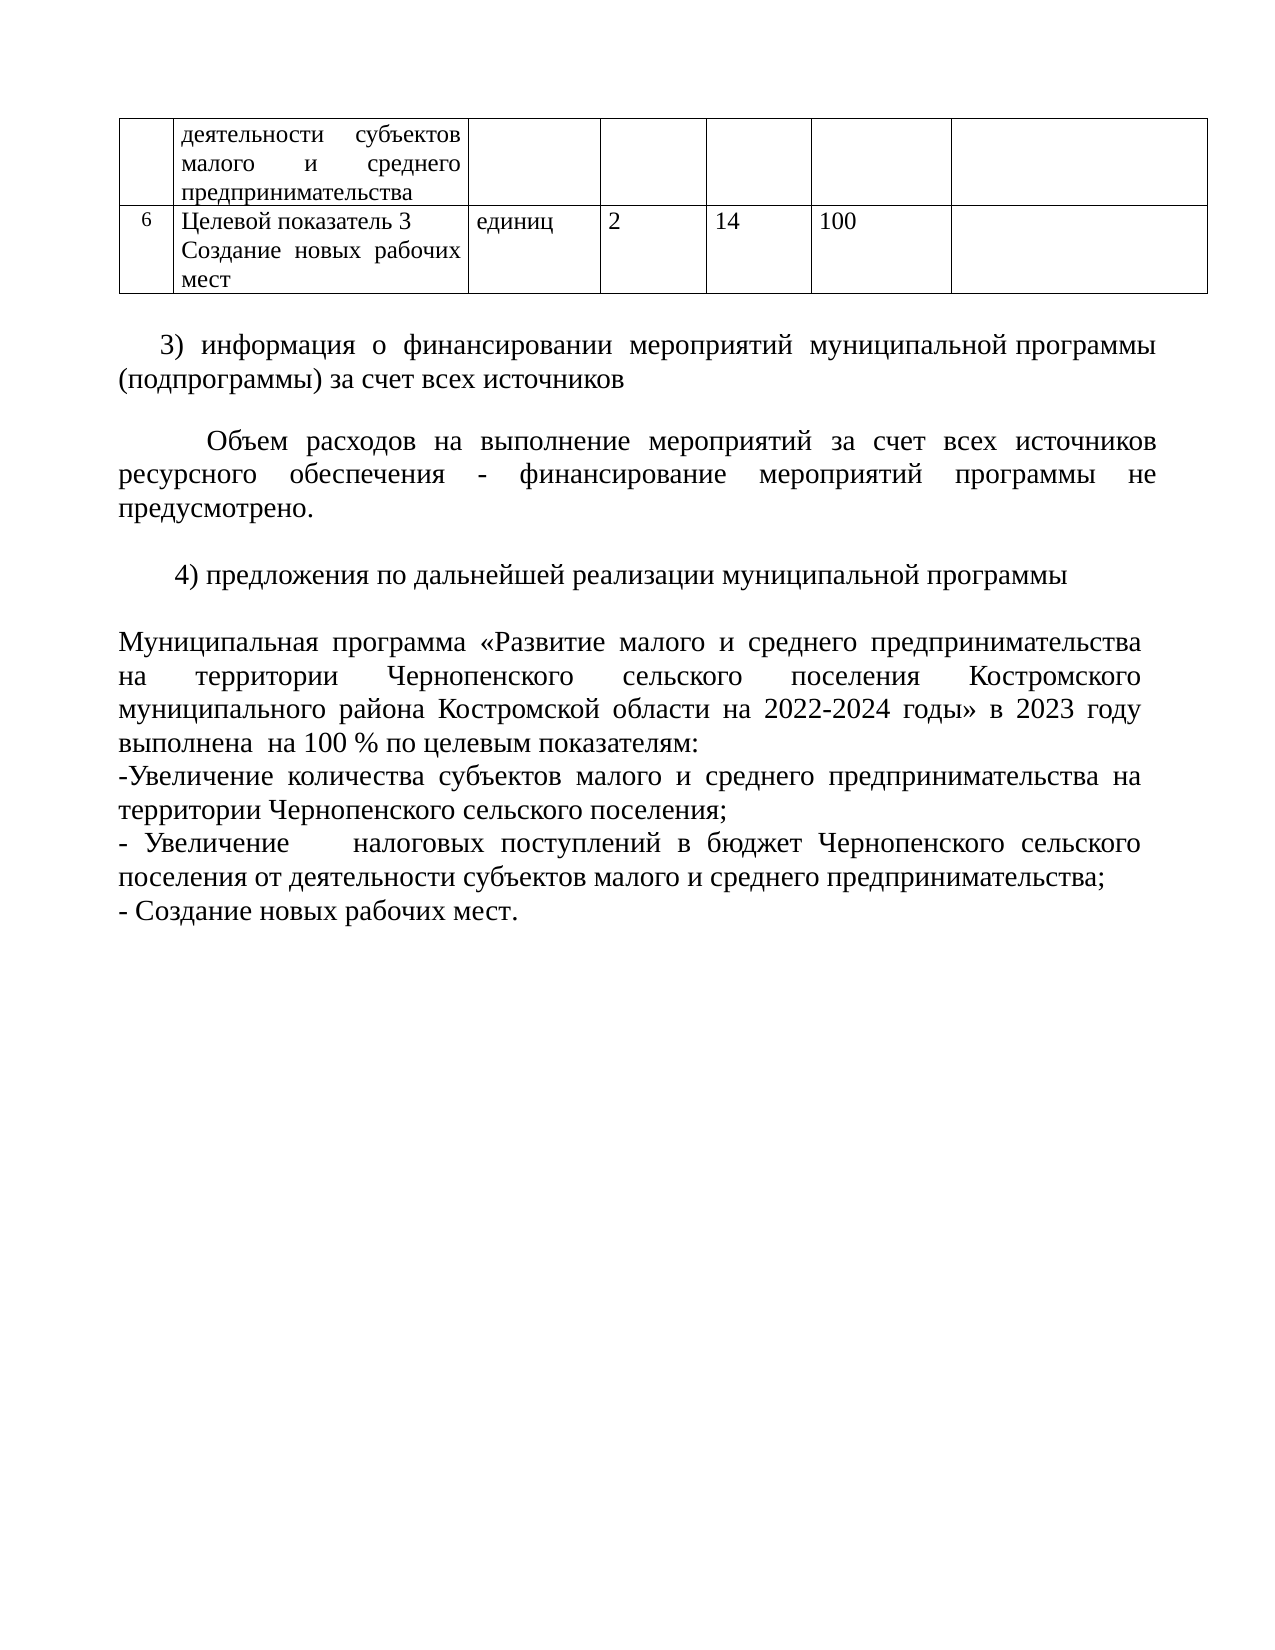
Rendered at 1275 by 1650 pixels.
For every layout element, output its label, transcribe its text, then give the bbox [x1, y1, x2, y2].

table_cell 2 [601, 206, 706, 293]
table_cell [120, 119, 173, 205]
table_cell деятельности субъектов малого и среднего предпринимательства [174, 119, 468, 205]
table_cell [601, 119, 706, 205]
text -Увеличение количества субъектов малого и среднего предпринимательства на территории Чернопенского сельского поселения; [118, 758, 1142, 826]
text Объем расходов на выполнение мероприятий за счет всех источников ресурсного обеспечения - финансирование мероприятий программы не предусмотрено. [118, 423, 1157, 524]
list 3) информация о финансировании мероприятий муниципальной программы (подпрограммы) за счет всех источников [118, 327, 1157, 394]
table_cell Целевой показатель 3 Создание новых рабочих мест [174, 206, 468, 293]
table_cell [952, 206, 1207, 293]
table_cell единиц [469, 206, 600, 293]
text 4) предложения по дальнейшей реализации муниципальной программы [118, 557, 1157, 591]
table_cell [469, 119, 600, 205]
table_cell [952, 119, 1207, 205]
table_cell 100 [812, 206, 951, 293]
text Муниципальная программа «Развитие малого и среднего предпринимательства на территории Чернопенского сельского поселения Костромского муниципального района Костромской области на 2022-2024 годы» в 2023 году выполнена на 100 % по целевым показателям: [118, 624, 1142, 758]
text - Создание новых рабочих мест. [118, 893, 1142, 926]
text - Увеличение налоговых поступлений в бюджет Чернопенского сельского поселения от деятельности субъектов малого и среднего предпринимательства; [118, 826, 1142, 893]
table_cell [707, 119, 811, 205]
table_cell 6 [120, 206, 173, 293]
table_cell [812, 119, 951, 205]
table_cell 14 [707, 206, 811, 293]
